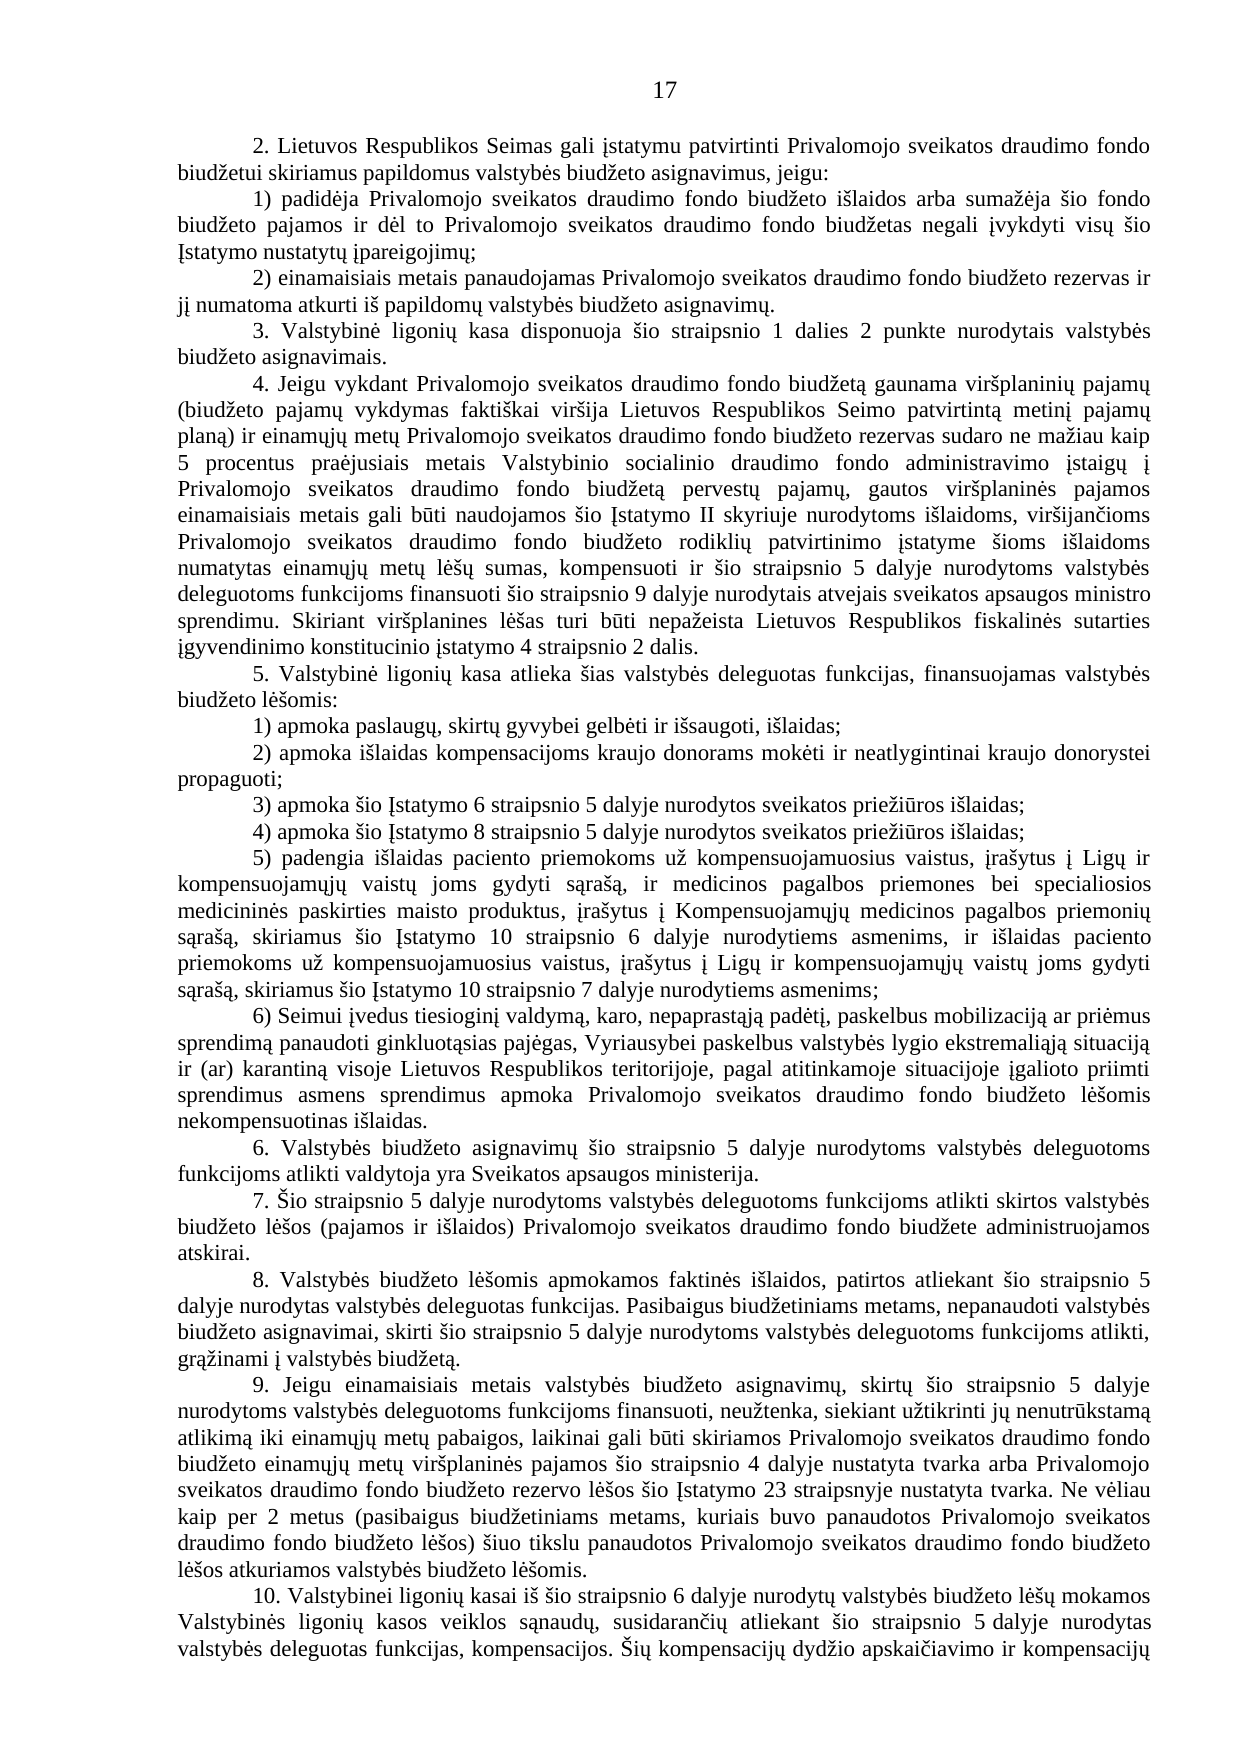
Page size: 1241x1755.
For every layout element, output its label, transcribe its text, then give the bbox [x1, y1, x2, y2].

text 9. Jeigu einamaisiais metais valstybės biudžeto asignavimų, skirtų šio straipsnio 5 dalyje nurodytoms valstybės deleguotoms funkcijoms finansuoti, neužtenka, siekiant užtikrinti jų nenutrūkstamą atlikimą iki einamųjų metų pabaigos, laikinai gali būti skiriamos Privalomojo sveikatos draudimo fondo biudžeto einamųjų metų viršplaninės pajamos šio straipsnio 4 dalyje nustatyta tvarka arba Privalomojo sveikatos draudimo fondo biudžeto rezervo lėšos šio Įstatymo 23 straipsnyje nustatyta tvarka. Ne vėliau kaip per 2 metus (pasibaigus biudžetiniams metams, kuriais buvo panaudotos Privalomojo sveikatos draudimo fondo biudžeto lėšos) šiuo tikslu panaudotos Privalomojo sveikatos draudimo fondo biudžeto lėšos atkuriamos valstybės biudžeto lėšomis. [177, 1371, 1152, 1582]
text 3) apmoka šio Įstatymo 6 straipsnio 5 dalyje nurodytos sveikatos priežiūros išlaidas; [177, 791, 1152, 818]
text 4) apmoka šio Įstatymo 8 straipsnio 5 dalyje nurodytos sveikatos priežiūros išlaidas; [177, 818, 1152, 844]
text 7. Šio straipsnio 5 dalyje nurodytoms valstybės deleguotoms funkcijoms atlikti skirtos valstybės biudžeto lėšos (pajamos ir išlaidos) Privalomojo sveikatos draudimo fondo biudžete administruojamos atskirai. [177, 1187, 1152, 1266]
text 5. Valstybinė ligonių kasa atlieka šias valstybės deleguotas funkcijas, finansuojamas valstybės biudžeto lėšomis: [177, 659, 1152, 712]
text 1) apmoka paslaugų, skirtų gyvybei gelbėti ir išsaugoti, išlaidas; [177, 712, 1152, 739]
text 6) Seimui įvedus tiesioginį valdymą, karo, nepaprastąją padėtį, paskelbus mobilizaciją ar priėmus sprendimą panaudoti ginkluotąsias pajėgas, Vyriausybei paskelbus valstybės lygio ekstremaliąją situaciją ir (ar) karantiną visoje Lietuvos Respublikos teritorijoje, pagal atitinkamoje situacijoje įgalioto priimti sprendimus asmens sprendimus apmoka Privalomojo sveikatos draudimo fondo biudžeto lėšomis nekompensuotinas išlaidas. [177, 1002, 1152, 1134]
text 2. Lietuvos Respublikos Seimas gali įstatymu patvirtinti Privalomojo sveikatos draudimo fondo biudžetui skiriamus papildomus valstybės biudžeto asignavimus, jeigu: [177, 132, 1152, 185]
text 3. Valstybinė ligonių kasa disponuoja šio straipsnio 1 dalies 2 punkte nurodytais valstybės biudžeto asignavimais. [177, 317, 1152, 370]
text 2) einamaisiais metais panaudojamas Privalomojo sveikatos draudimo fondo biudžeto rezervas ir jį numatoma atkurti iš papildomų valstybės biudžeto asignavimų. [177, 264, 1152, 317]
text 8. Valstybės biudžeto lėšomis apmokamos faktinės išlaidos, patirtos atliekant šio straipsnio 5 dalyje nurodytas valstybės deleguotas funkcijas. Pasibaigus biudžetiniams metams, nepanaudoti valstybės biudžeto asignavimai, skirti šio straipsnio 5 dalyje nurodytoms valstybės deleguotoms funkcijoms atlikti, grąžinami į valstybės biudžetą. [177, 1266, 1152, 1371]
text 6. Valstybės biudžeto asignavimų šio straipsnio 5 dalyje nurodytoms valstybės deleguotoms funkcijoms atlikti valdytoja yra Sveikatos apsaugos ministerija. [177, 1134, 1152, 1187]
text 4. Jeigu vykdant Privalomojo sveikatos draudimo fondo biudžetą gaunama viršplaninių pajamų (biudžeto pajamų vykdymas faktiškai viršija Lietuvos Respublikos Seimo patvirtintą metinį pajamų planą) ir einamųjų metų Privalomojo sveikatos draudimo fondo biudžeto rezervas sudaro ne mažiau kaip 5 procentus praėjusiais metais Valstybinio socialinio draudimo fondo administravimo įstaigų į Privalomojo sveikatos draudimo fondo biudžetą pervestų pajamų, gautos viršplaninės pajamos einamaisiais metais gali būti naudojamos šio Įstatymo II skyriuje nurodytoms išlaidoms, viršijančioms Privalomojo sveikatos draudimo fondo biudžeto rodiklių patvirtinimo įstatyme šioms išlaidoms numatytas einamųjų metų lėšų sumas, kompensuoti ir šio straipsnio 5 dalyje nurodytoms valstybės deleguotoms funkcijoms finansuoti šio straipsnio 9 dalyje nurodytais atvejais sveikatos apsaugos ministro sprendimu. Skiriant viršplanines lėšas turi būti nepažeista Lietuvos Respublikos fiskalinės sutarties įgyvendinimo konstitucinio įstatymo 4 straipsnio 2 dalis. [177, 370, 1152, 659]
text 1) padidėja Privalomojo sveikatos draudimo fondo biudžeto išlaidos arba sumažėja šio fondo biudžeto pajamos ir dėl to Privalomojo sveikatos draudimo fondo biudžetas negali įvykdyti visų šio Įstatymo nustatytų įpareigojimų; [177, 185, 1152, 264]
text 2) apmoka išlaidas kompensacijoms kraujo donorams mokėti ir neatlygintinai kraujo donorystei propaguoti; [177, 739, 1152, 791]
text 5) padengia išlaidas paciento priemokoms už kompensuojamuosius vaistus, įrašytus į Ligų ir kompensuojamųjų vaistų joms gydyti sąrašą, ir medicinos pagalbos priemones bei specialiosios medicininės paskirties maisto produktus, įrašytus į Kompensuojamųjų medicinos pagalbos priemonių sąrašą, skiriamus šio Įstatymo 10 straipsnio 6 dalyje nurodytiems asmenims, ir išlaidas paciento priemokoms už kompensuojamuosius vaistus, įrašytus į Ligų ir kompensuojamųjų vaistų joms gydyti sąrašą, skiriamus šio Įstatymo 10 straipsnio 7 dalyje nurodytiems asmenims; [177, 844, 1152, 1002]
text 10. Valstybinei ligonių kasai iš šio straipsnio 6 dalyje nurodytų valstybės biudžeto lėšų mokamos Valstybinės ligonių kasos veiklos sąnaudų, susidarančių atliekant šio straipsnio 5 dalyje nurodytas valstybės deleguotas funkcijas, kompensacijos. Šių kompensacijų dydžio apskaičiavimo ir kompensacijų [177, 1582, 1152, 1661]
